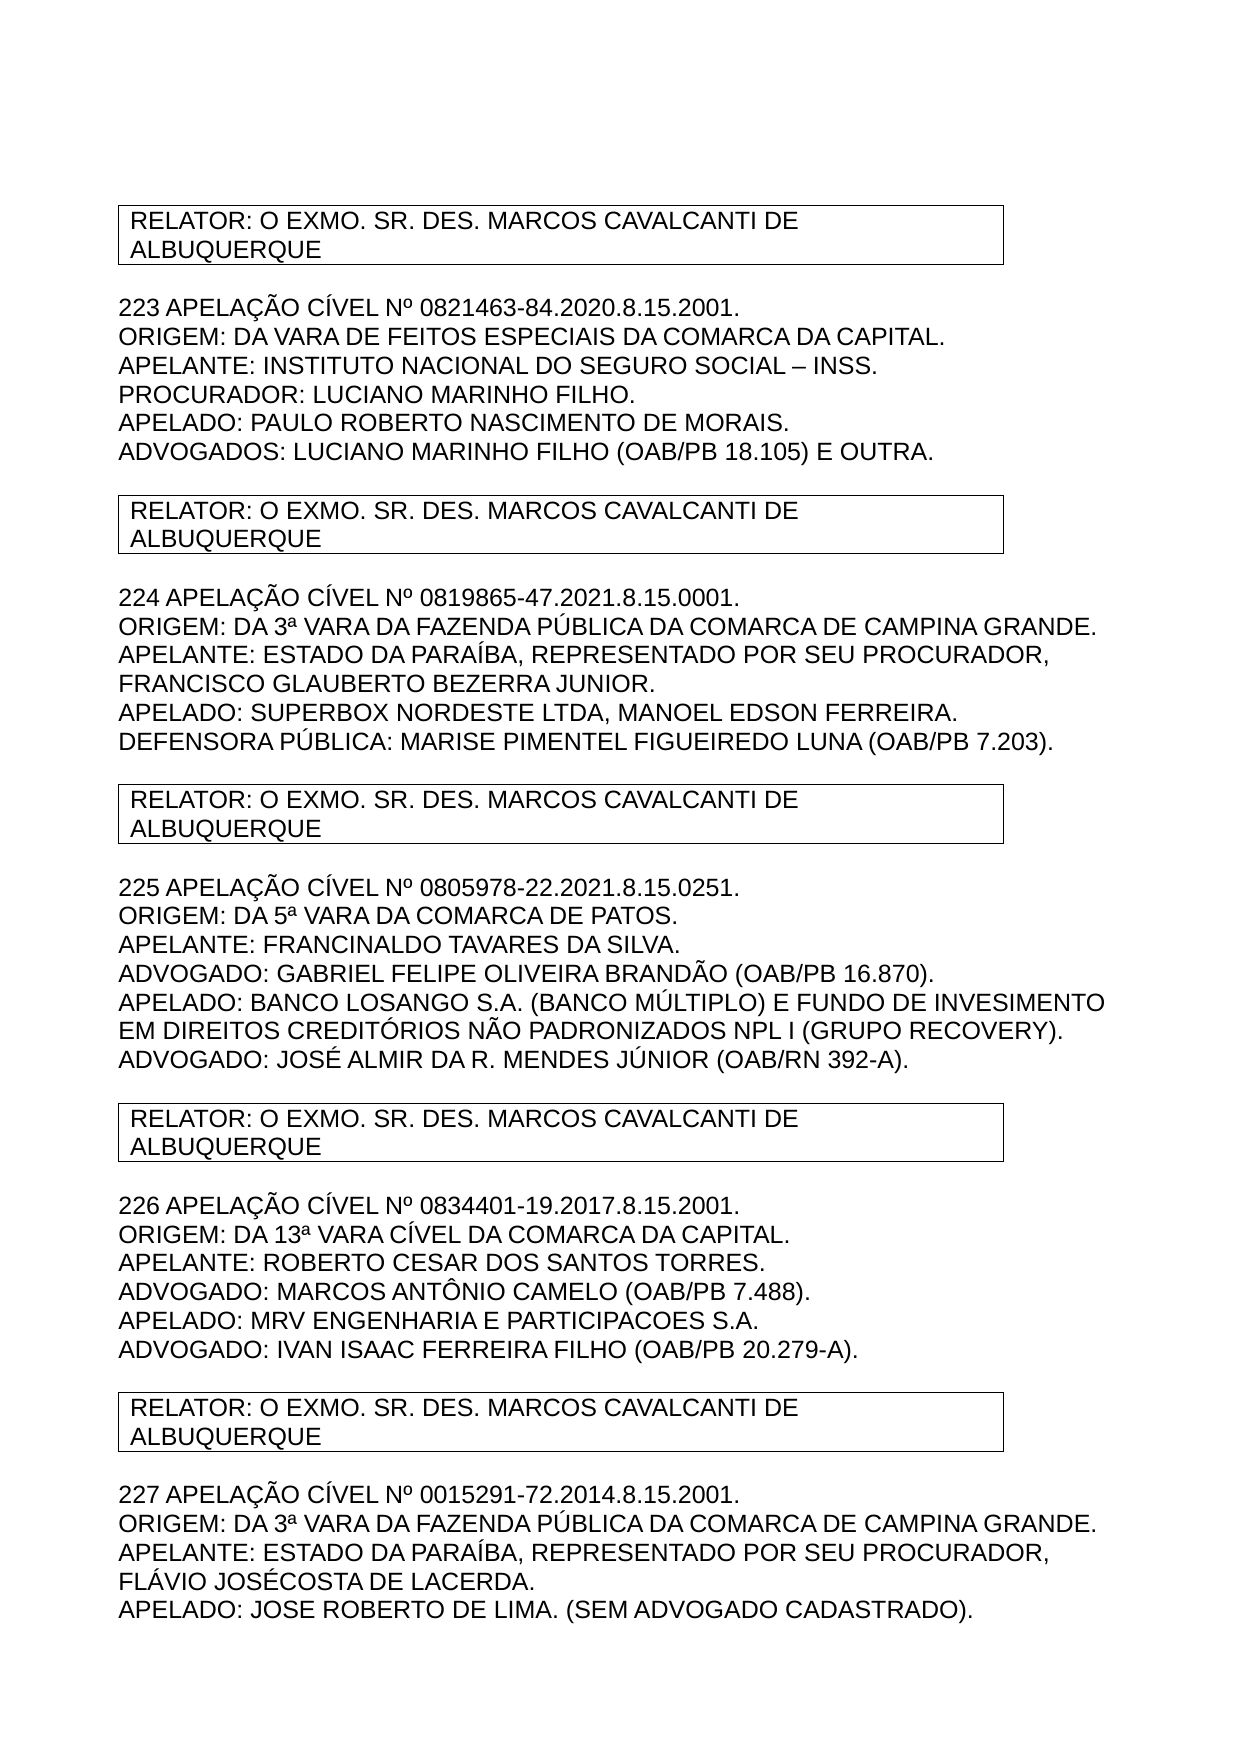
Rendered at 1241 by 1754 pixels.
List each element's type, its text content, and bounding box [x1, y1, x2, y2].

text 225 APELAÇÃO CÍVEL Nº 0805978-22.2021.8.15.0251. [118, 873, 1122, 901]
text APELADO: PAULO ROBERTO NASCIMENTO DE MORAIS. [118, 408, 1122, 437]
text ADVOGADO: GABRIEL FELIPE OLIVEIRA BRANDÃO (OAB/PB 16.870). [118, 959, 1122, 988]
text 224 APELAÇÃO CÍVEL Nº 0819865-47.2021.8.15.0001. [118, 583, 1122, 612]
table_header RELATOR: O EXMO. SR. DES. MARCOS CAVALCANTI DE ALBUQUERQUE [119, 1104, 1003, 1161]
text ORIGEM: DA 5ª VARA DA COMARCA DE PATOS. [118, 901, 1122, 930]
text ORIGEM: DA 3ª VARA DA FAZENDA PÚBLICA DA COMARCA DE CAMPINA GRANDE. [118, 1509, 1122, 1538]
table_header RELATOR: O EXMO. SR. DES. MARCOS CAVALCANTI DE ALBUQUERQUE [119, 206, 1003, 264]
text APELANTE: INSTITUTO NACIONAL DO SEGURO SOCIAL – INSS. [118, 351, 1122, 380]
text ADVOGADOS: LUCIANO MARINHO FILHO (OAB/PB 18.105) E OUTRA. [118, 437, 1122, 466]
text 227 APELAÇÃO CÍVEL Nº 0015291-72.2014.8.15.2001. [118, 1481, 1122, 1509]
text APELANTE: ESTADO DA PARAÍBA, REPRESENTADO POR SEU PROCURADOR, FLÁVIO JOSÉCOSTA DE LACERDA. [118, 1538, 1122, 1596]
text APELADO: MRV ENGENHARIA E PARTICIPACOES S.A. [118, 1306, 1122, 1335]
text ORIGEM: DA 13ª VARA CÍVEL DA COMARCA DA CAPITAL. [118, 1220, 1122, 1248]
text APELADO: SUPERBOX NORDESTE LTDA, MANOEL EDSON FERREIRA. [118, 698, 1122, 727]
text 226 APELAÇÃO CÍVEL Nº 0834401-19.2017.8.15.2001. [118, 1191, 1122, 1220]
text APELADO: BANCO LOSANGO S.A. (BANCO MÚLTIPLO) E FUNDO DE INVESIMENTO EM DIREITOS CREDITÓRIOS NÃO PADRONIZADOS NPL I (GRUPO RECOVERY). [118, 988, 1122, 1045]
text PROCURADOR: LUCIANO MARINHO FILHO. [118, 380, 1122, 408]
text ORIGEM: DA 3ª VARA DA FAZENDA PÚBLICA DA COMARCA DE CAMPINA GRANDE. [118, 612, 1122, 641]
text ORIGEM: DA VARA DE FEITOS ESPECIAIS DA COMARCA DA CAPITAL. [118, 322, 1122, 351]
text APELANTE: ROBERTO CESAR DOS SANTOS TORRES. [118, 1248, 1122, 1277]
table_header RELATOR: O EXMO. SR. DES. MARCOS CAVALCANTI DE ALBUQUERQUE [119, 1393, 1003, 1451]
text APELANTE: FRANCINALDO TAVARES DA SILVA. [118, 930, 1122, 959]
table_header RELATOR: O EXMO. SR. DES. MARCOS CAVALCANTI DE ALBUQUERQUE [119, 785, 1003, 843]
text APELANTE: ESTADO DA PARAÍBA, REPRESENTADO POR SEU PROCURADOR, FRANCISCO GLAUBERTO BEZERRA JUNIOR. [118, 641, 1122, 698]
text ADVOGADO: JOSÉ ALMIR DA R. MENDES JÚNIOR (OAB/RN 392-A). [118, 1045, 1122, 1074]
text ADVOGADO: IVAN ISAAC FERREIRA FILHO (OAB/PB 20.279-A). [118, 1335, 1122, 1363]
table_header RELATOR: O EXMO. SR. DES. MARCOS CAVALCANTI DE ALBUQUERQUE [119, 496, 1003, 553]
text ADVOGADO: MARCOS ANTÔNIO CAMELO (OAB/PB 7.488). [118, 1277, 1122, 1306]
text DEFENSORA PÚBLICA: MARISE PIMENTEL FIGUEIREDO LUNA (OAB/PB 7.203). [118, 727, 1122, 756]
text 223 APELAÇÃO CÍVEL Nº 0821463-84.2020.8.15.2001. [118, 293, 1122, 322]
text APELADO: JOSE ROBERTO DE LIMA. (SEM ADVOGADO CADASTRADO). [118, 1596, 1122, 1624]
